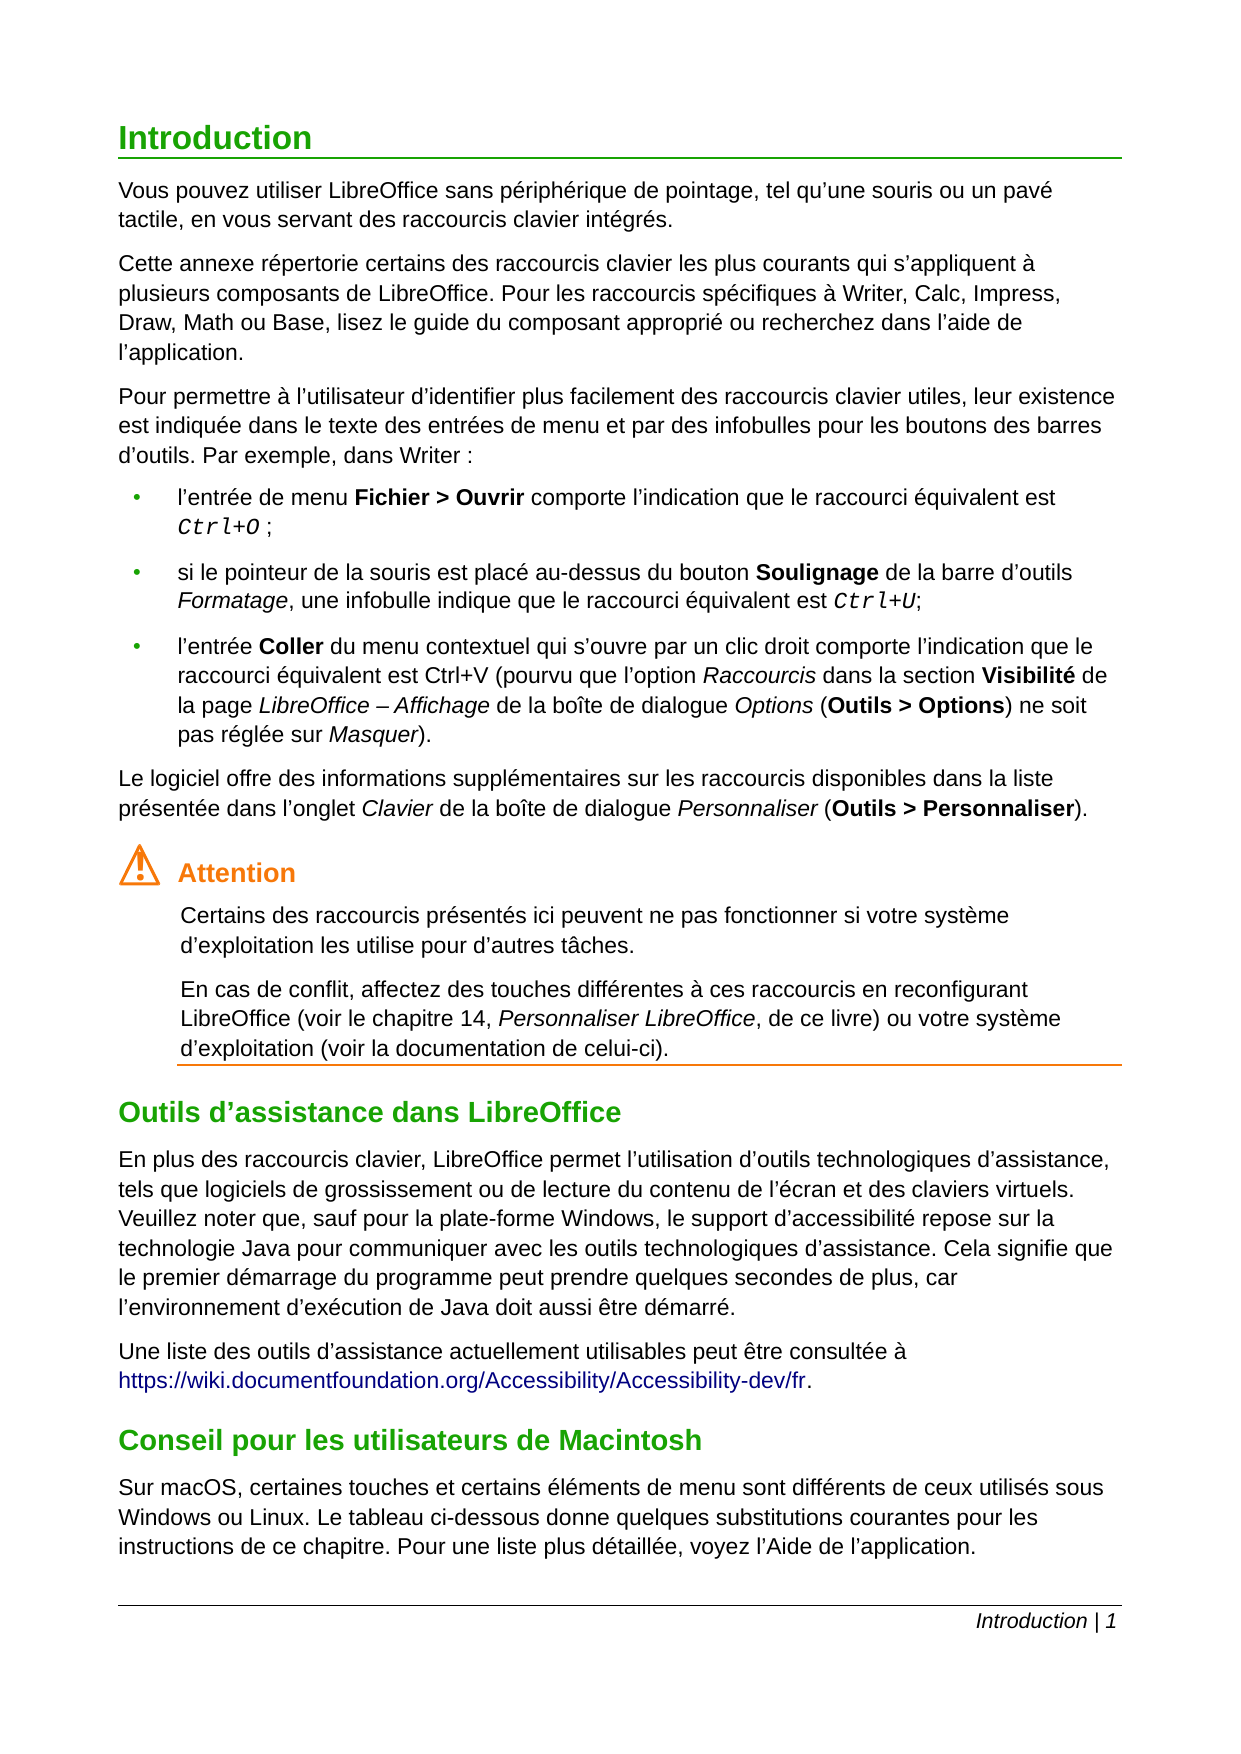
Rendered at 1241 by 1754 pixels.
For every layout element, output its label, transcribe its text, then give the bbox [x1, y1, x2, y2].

list l’entrée Coller du menu contextuel qui s’ouvre par un clic droit comporte l’indication que le raccourci équivalent est Ctrl+V (pourvu que l’option Raccourcis dans la section Visibilité de la page LibreOffice – Affichage de la boîte de dialogue Options (Outils > Options) ne soit pas réglée sur Masquer). [133, 629, 1122, 747]
text En plus des raccourcis clavier, LibreOffice permet l’utilisation d’outils technologiques d’assistance, tels que logiciels de grossissement ou de lecture du contenu de l’écran et des claviers virtuels. Veuillez noter que, sauf pour la plate-forme Windows, le support d’accessibilité repose sur la technologie Java pour communiquer avec les outils technologiques d’assistance. Cela signifie que le premier démarrage du programme peut prendre quelques secondes de plus, car l’environnement d’exécution de Java doit aussi être démarré. [118, 1143, 1122, 1320]
text Certains des raccourcis présentés ici peuvent ne pas fonctionner si votre système d’exploitation les utilise pour d’autres tâches. [177, 896, 1122, 958]
text Une liste des outils d’assistance actuellement utilisables peut être consultée à https://wiki.documentfoundation.org/Accessibility/Accessibility-dev/fr. [118, 1335, 1122, 1394]
subtitle Outils d’assistance dans LibreOffice [118, 1095, 1122, 1129]
text Le logiciel offre des informations supplémentaires sur les raccourcis disponibles dans la liste présentée dans l’onglet Clavier de la boîte de dialogue Personnaliser (Outils > Personnaliser). [118, 762, 1122, 821]
text Cette annexe répertorie certains des raccourcis clavier les plus courants qui s’appliquent à plusieurs composants de LibreOffice. Pour les raccourcis spécifiques à Writer, Calc, Impress, Draw, Math ou Base, lisez le guide du composant approprié ou recherchez dans l’aide de l’application. [118, 247, 1122, 365]
text Vous pouvez utiliser LibreOffice sans périphérique de pointage, tel qu’une souris ou un pavé tactile, en vous servant des raccourcis clavier intégrés. [118, 173, 1122, 232]
subtitle Introduction [118, 118, 1122, 157]
list l’entrée de menu Fichier > Ouvrir comporte l’indication que le raccourci équivalent est Ctrl+O ; [133, 482, 1122, 541]
list Attention [118, 843, 1122, 889]
subtitle Conseil pour les utilisateurs de Macintosh [118, 1423, 1122, 1456]
text En cas de conflit, affectez des touches différentes à ces raccourcis en reconfigurant LibreOffice (voir le chapitre 14, Personnaliser LibreOffice, de ce livre) ou votre système d’exploitation (voir la documentation de celui-ci). [177, 970, 1122, 1064]
list si le pointeur de la souris est placé au-dessus du bouton Soulignage de la barre d’outils Formatage, une infobulle indique que le raccourci équivalent est Ctrl+U; [133, 556, 1122, 615]
text Sur macOS, certaines touches et certains éléments de menu sont différents de ceux utilisés sous Windows ou Linux. Le tableau ci-dessous donne quelques substitutions courantes pour les instructions de ce chapitre. Pour une liste plus détaillée, voyez l’Aide de l’application. [118, 1471, 1122, 1559]
text Pour permettre à l’utilisateur d’identifier plus facilement des raccourcis clavier utiles, leur existence est indiquée dans le texte des entrées de menu et par des infobulles pour les boutons des barres d’outils. Par exemple, dans Writer : [118, 379, 1122, 468]
